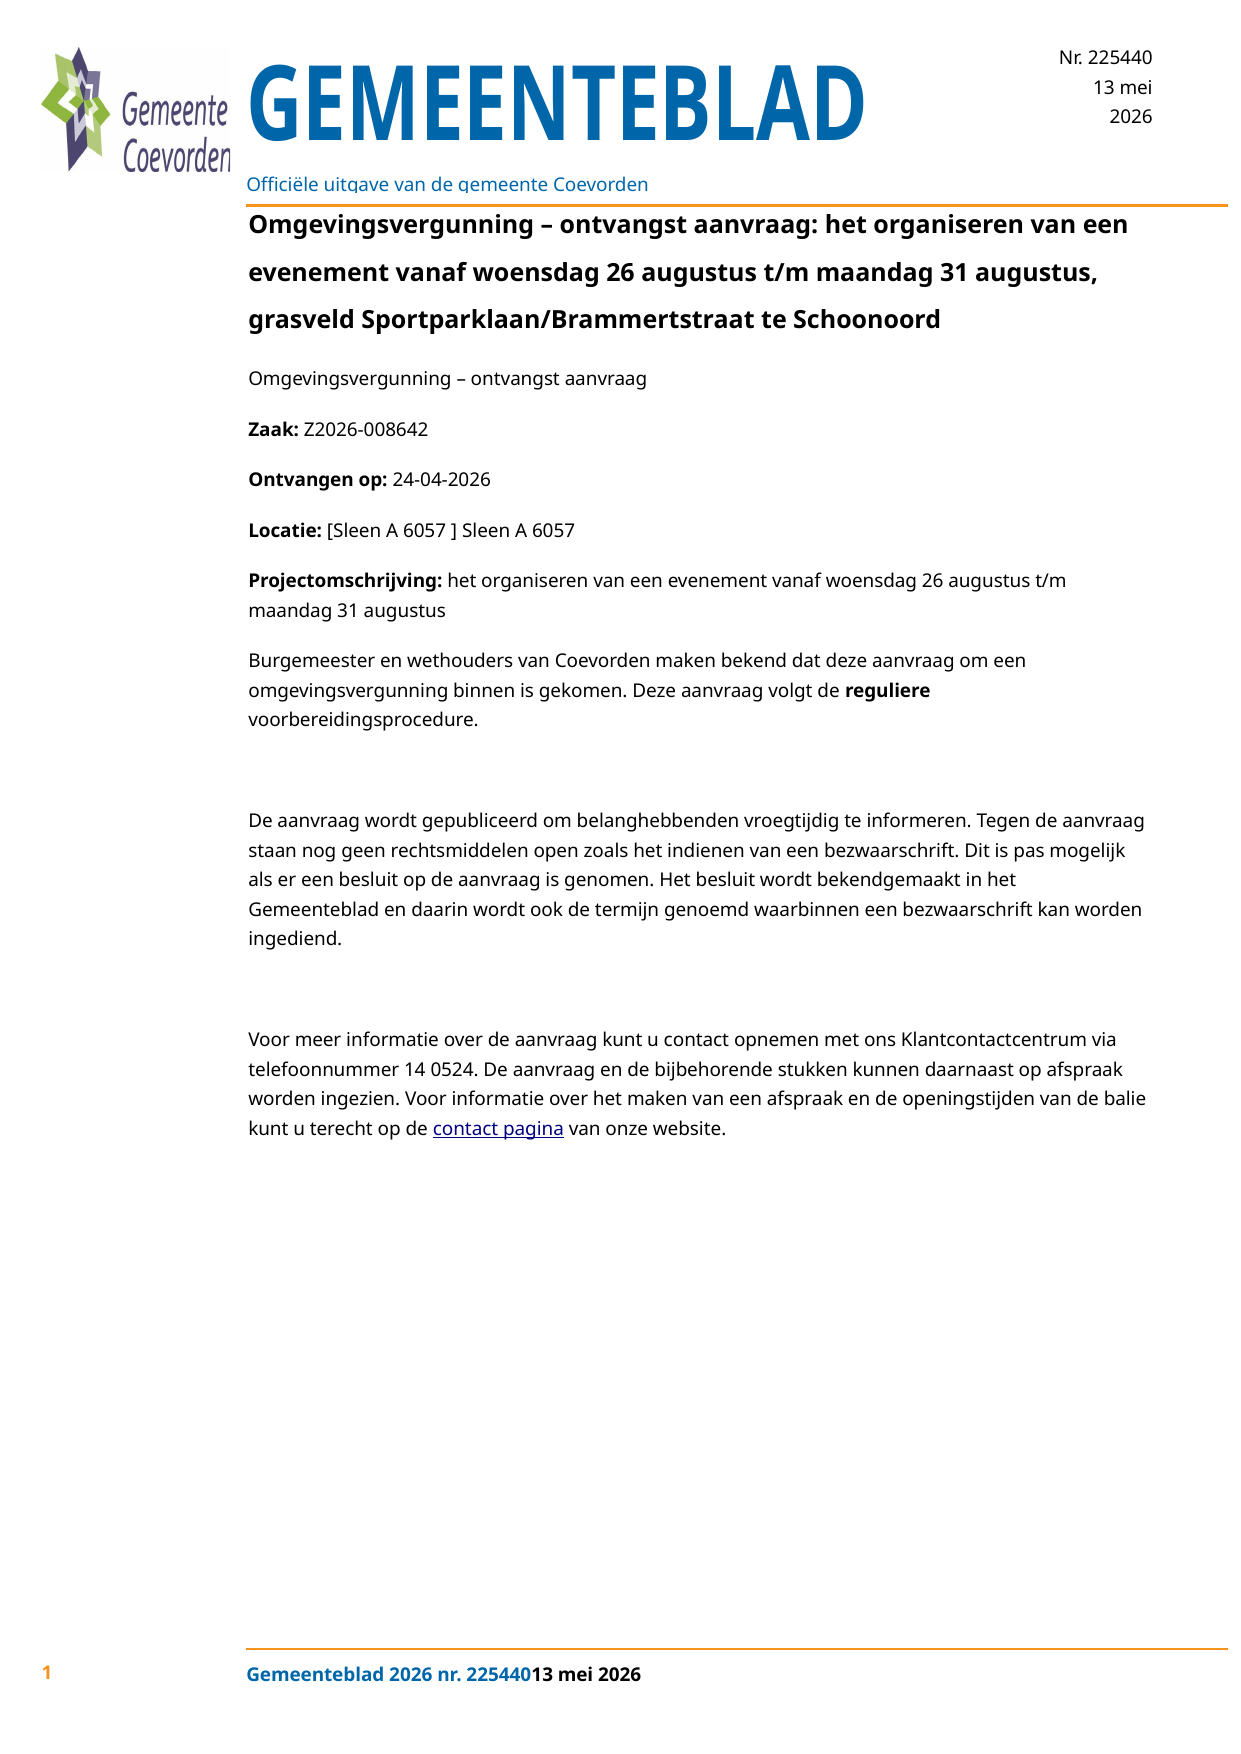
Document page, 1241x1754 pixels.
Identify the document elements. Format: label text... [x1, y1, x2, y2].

text Omgevingsvergunning – ontvangst aanvraag [248, 366, 1152, 391]
text Burgemeester en wethouders van Coevorden maken bekend dat deze aanvraag om een omgevingsvergunning binnen is gekomen. Deze aanvraag volgt de reguliere voorbereidingsprocedure. [248, 647, 1152, 732]
text Omgevingsvergunning – ontvangst aanvraag: het organiseren van een evenement vanaf woensdag 26 augustus t/m maandag 31 augustus, grasveld Sportparklaan/Brammertstraat te Schoonoord [248, 207, 1152, 336]
text Projectomschrijving: het organiseren van een evenement vanaf woensdag 26 augustus t/m maandag 31 augustus [248, 567, 1152, 622]
text Locatie: [Sleen A 6057 ] Sleen A 6057 [248, 517, 1152, 542]
text Ontvangen op: 24-04-2026 [248, 466, 1152, 492]
text Zaak: Z2026-008642 [248, 416, 1152, 442]
picture [41, 47, 231, 172]
text Voor meer informatie over de aanvraag kunt u contact opnemen met ons Klantcontactcentrum via telefoonnummer 14 0524. De aanvraag en de bijbehorende stukken kunnen daarnaast op afspraak worden ingezien. Voor informatie over het maken van een afspraak en de openingstijden van de balie kunt u terecht op de contact pagina van onze website. [248, 1026, 1152, 1141]
text De aanvraag wordt gepubliceerd om belanghebbenden vroegtijdig te informeren. Tegen de aanvraag staan nog geen rechtsmiddelen open zoals het indienen van een bezwaarschrift. Dit is pas mogelijk als er een besluit op de aanvraag is genomen. Het besluit wordt bekendgemaakt in het Gemeenteblad en daarin wordt ook de termijn genoemd waarbinnen een bezwaarschrift kan worden ingediend. [248, 807, 1152, 951]
